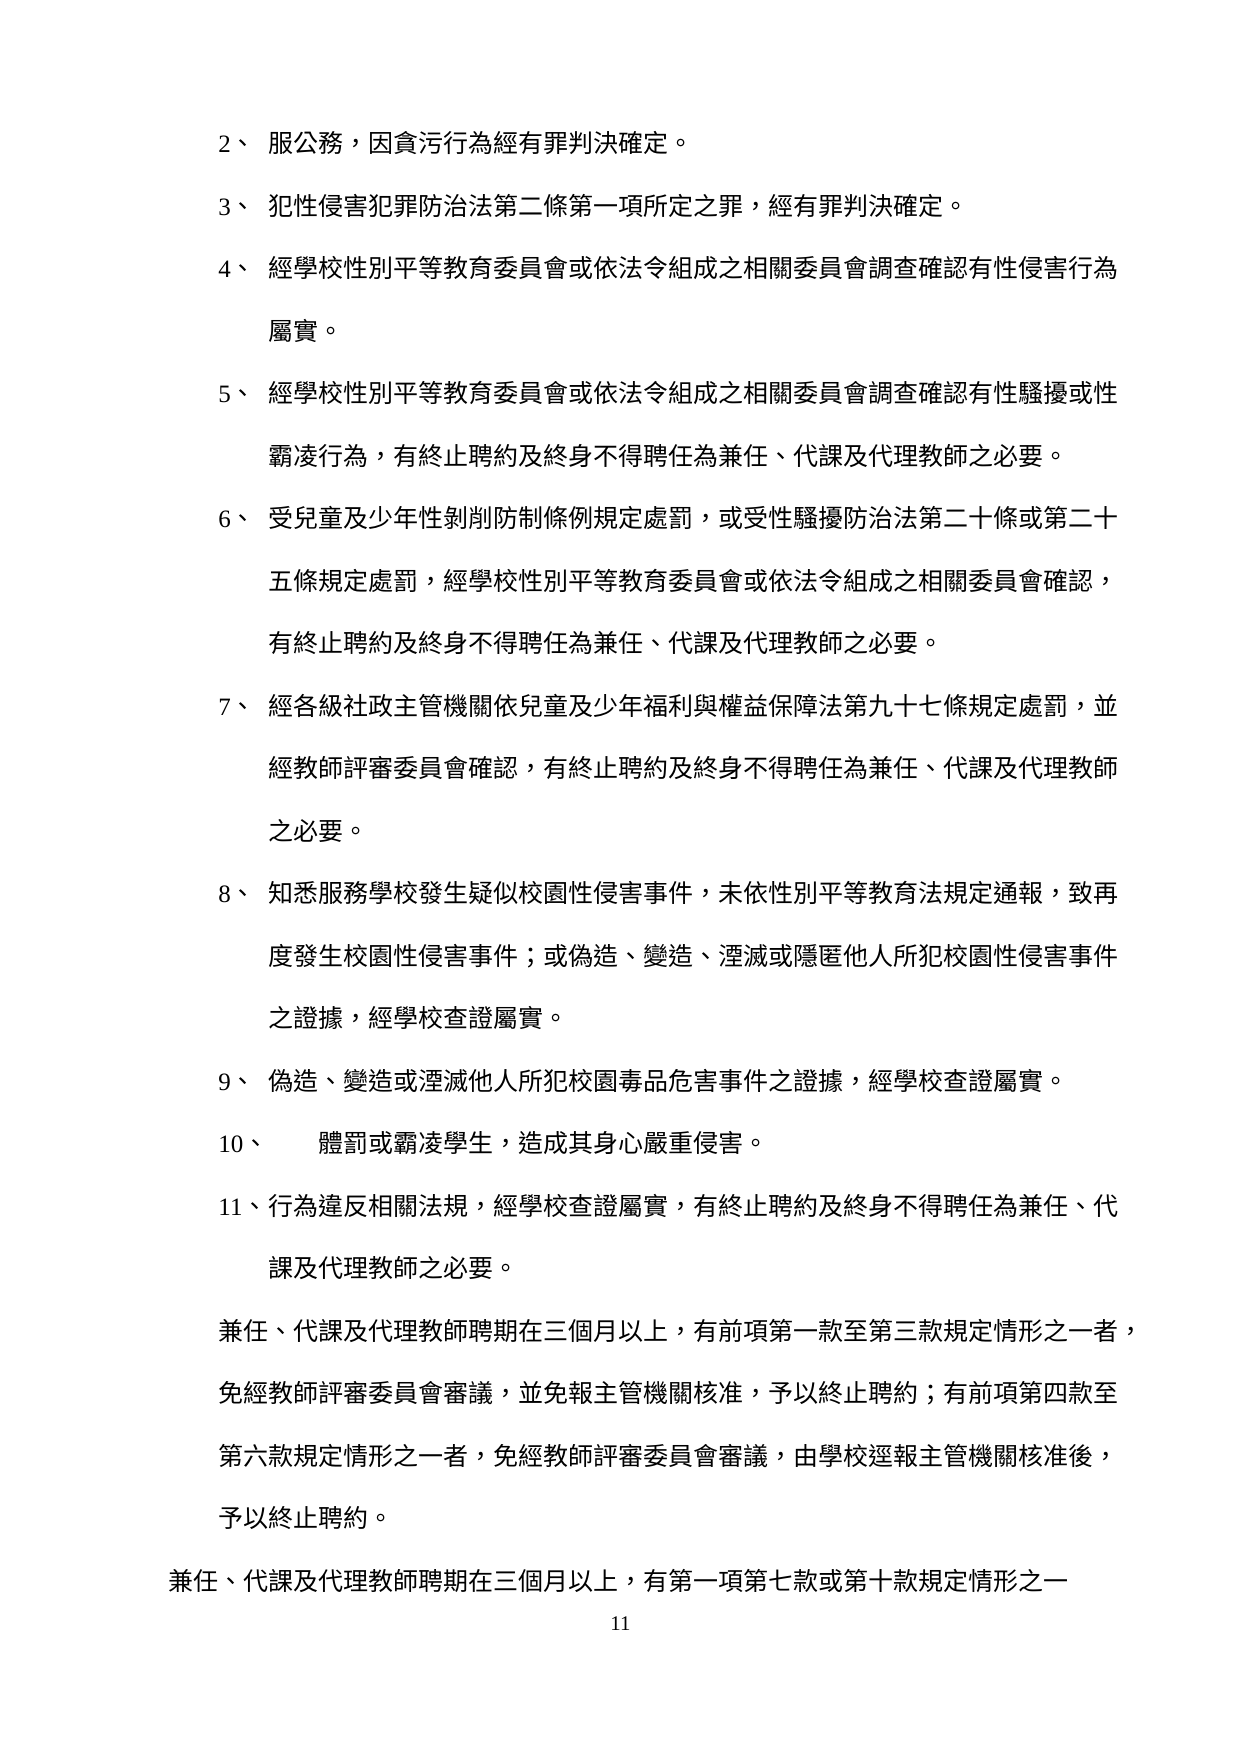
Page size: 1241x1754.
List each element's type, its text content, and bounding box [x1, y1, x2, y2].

list 受兒童及少年性剝削防制條例規定處罰，或受性騷擾防治法第二十條或第二十五條規定處罰，經學校性別平等教育委員會或依法令組成之相關委員會確認，有終止聘約及終身不得聘任為兼任、代課及代理教師之必要。 [218, 475, 1122, 662]
list 犯性侵害犯罪防治法第二條第一項所定之罪，經有罪判決確定。 [218, 162, 1122, 225]
list 經學校性別平等教育委員會或依法令組成之相關委員會調查確認有性侵害行為屬實。 [218, 225, 1122, 350]
list 體罰或霸凌學生，造成其身心嚴重侵害。 [218, 1100, 1122, 1162]
text 兼任、代課及代理教師聘期在三個月以上，有第一項第七款或第十款規定情形之一 [118, 1537, 1122, 1600]
list 服公務，因貪污行為經有罪判決確定。 [218, 100, 1122, 162]
list 行為違反相關法規，經學校查證屬實，有終止聘約及終身不得聘任為兼任、代課及代理教師之必要。 [218, 1162, 1122, 1287]
list 經學校性別平等教育委員會或依法令組成之相關委員會調查確認有性騷擾或性霸凌行為，有終止聘約及終身不得聘任為兼任、代課及代理教師之必要。 [218, 350, 1122, 475]
list 知悉服務學校發生疑似校園性侵害事件，未依性別平等教育法規定通報，致再度發生校園性侵害事件；或偽造、變造、湮滅或隱匿他人所犯校園性侵害事件之證據，經學校查證屬實。 [218, 850, 1122, 1037]
list 經各級社政主管機關依兒童及少年福利與權益保障法第九十七條規定處罰，並經教師評審委員會確認，有終止聘約及終身不得聘任為兼任、代課及代理教師之必要。 [218, 662, 1122, 850]
list 偽造、變造或湮滅他人所犯校園毒品危害事件之證據，經學校查證屬實。 [218, 1037, 1122, 1100]
text 兼任、代課及代理教師聘期在三個月以上，有前項第一款至第三款規定情形之一者，免經教師評審委員會審議，並免報主管機關核准，予以終止聘約；有前項第四款至第六款規定情形之一者，免經教師評審委員會審議，由學校逕報主管機關核准後，予以終止聘約。 [218, 1287, 1122, 1537]
